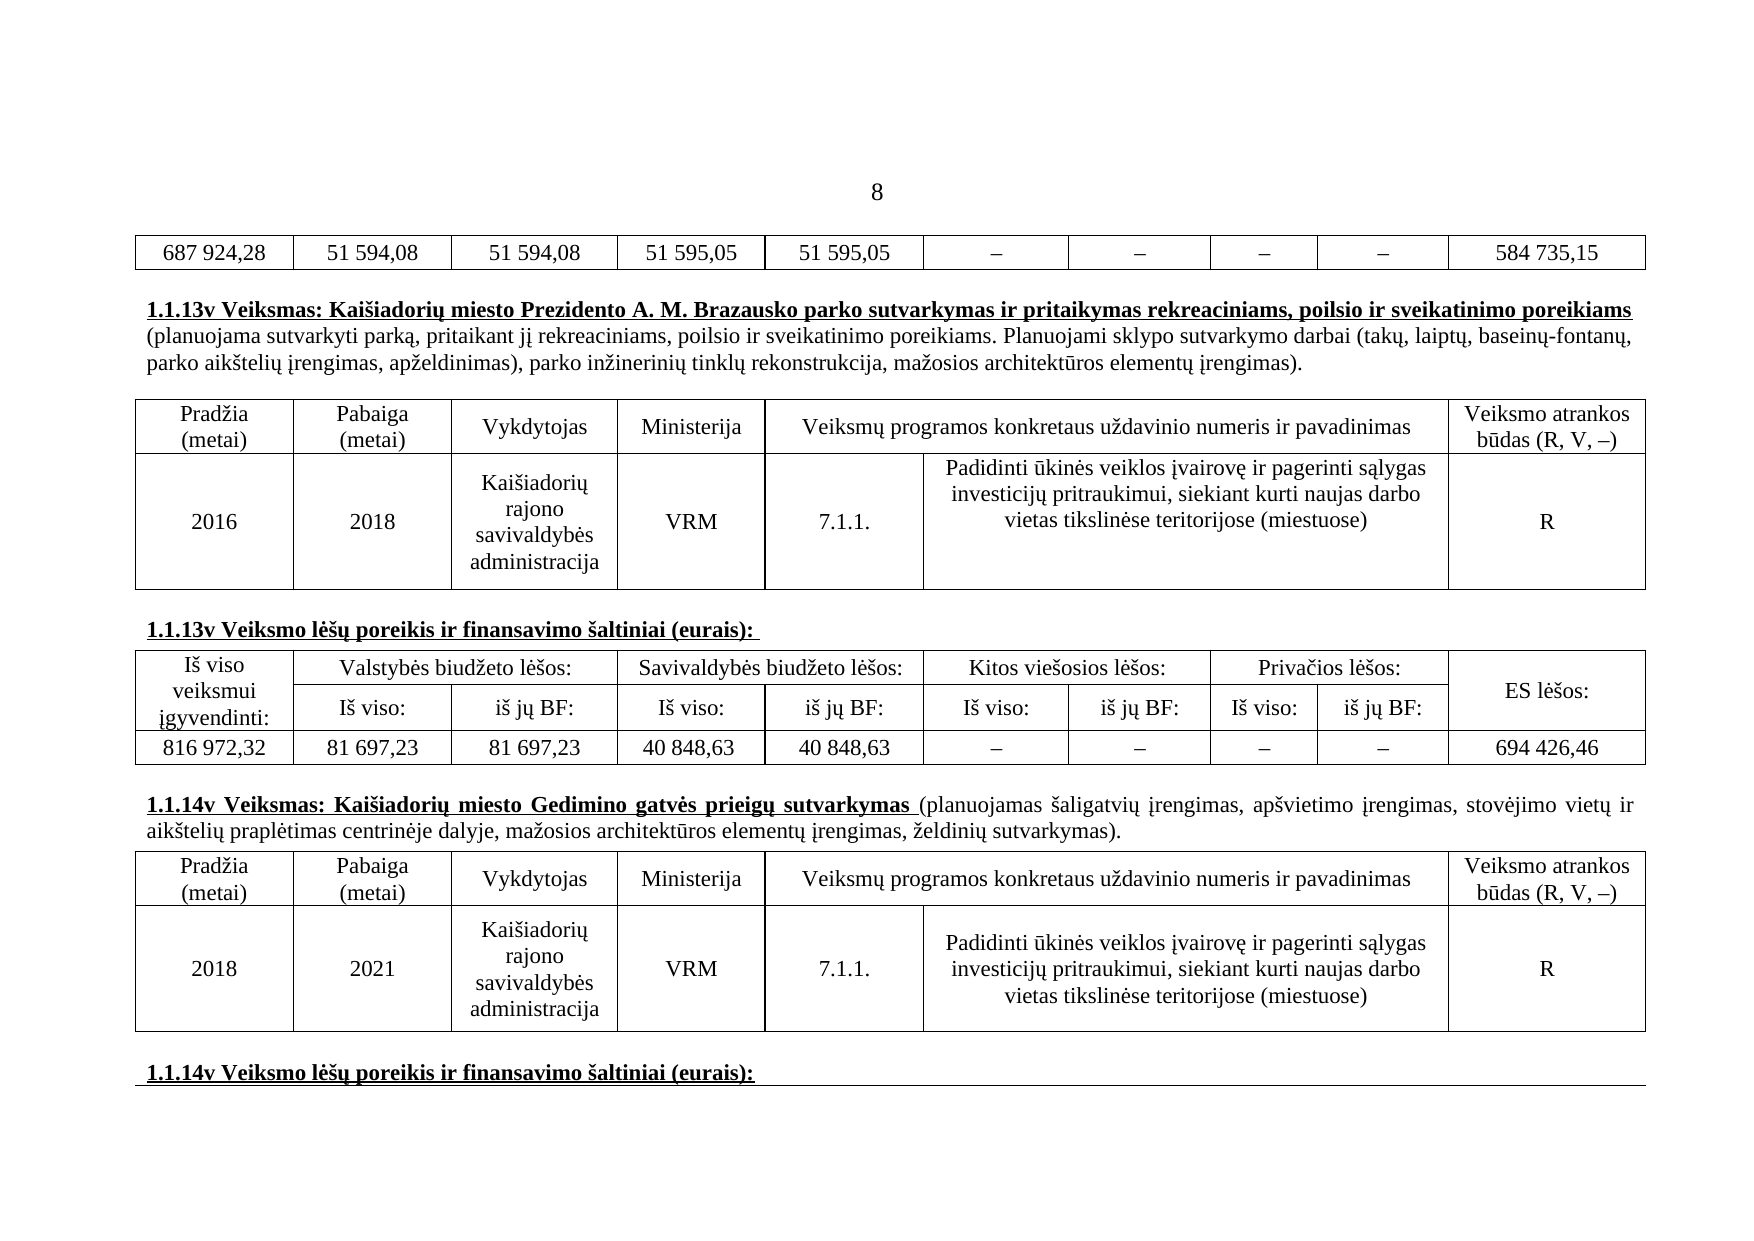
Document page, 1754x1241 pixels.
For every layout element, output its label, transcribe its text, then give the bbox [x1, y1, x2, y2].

table_cell [1646, 764, 1652, 851]
table_cell – [1318, 731, 1448, 764]
table_cell [1652, 399, 1680, 453]
table_cell [1652, 650, 1680, 684]
table_cell 81 697,23 [452, 731, 617, 764]
table_cell 51 594,08 [294, 236, 451, 268]
table_cell Valstybės biudžeto lėšos: [294, 651, 617, 684]
table_cell [128, 684, 135, 730]
table_cell 7.1.1. [766, 454, 923, 589]
table_cell [128, 1031, 135, 1085]
table_cell [1646, 650, 1652, 684]
table_cell 81 697,23 [294, 731, 451, 764]
table_cell Pradžia (metai) [136, 852, 293, 905]
table_cell Ministerija [618, 852, 764, 905]
table_cell [1646, 905, 1652, 1031]
table_cell 51 595,05 [618, 236, 764, 268]
table_cell Vykdytojas [452, 852, 617, 905]
table_cell – [1318, 236, 1448, 268]
table_cell Vykdytojas [452, 400, 617, 453]
table_cell 1.1.13v Veiksmas: Kaišiadorių miesto Prezidento A. M. Brazausko parko sutvarkymas ir pritaikymas rekreaciniams, poilsio ir sveikatinimo poreikiams (planuojama sutvarkyti parką, pritaikant jį rekreaciniams, poilsio ir sveikatinimo poreikiams. Planuojami sklypo sutvarkymo darbai (takų, laiptų, baseinų-fontanų, parko aikštelių įrengimas, apželdinimas), parko inžinerinių tinklų rekonstrukcija, mažosios architektūros elementų įrengimas). [135, 270, 1646, 399]
table_cell [1646, 269, 1652, 399]
table_cell Iš viso: [1211, 685, 1317, 730]
table_cell Veiksmų programos konkretaus uždavinio numeris ir pavadinimas [766, 852, 1448, 905]
table_cell – [924, 236, 1068, 268]
table_cell 687 924,28 [136, 236, 293, 268]
table_cell [128, 269, 135, 399]
table_cell [128, 399, 135, 453]
table_cell [1652, 269, 1680, 399]
table_cell 2018 [136, 906, 293, 1031]
table_cell [1646, 589, 1652, 650]
table_cell [1652, 453, 1680, 589]
table_cell Iš viso veiksmui įgyvendinti: [136, 651, 293, 730]
table_cell [1646, 851, 1652, 905]
table_cell 40 848,63 [618, 731, 764, 764]
table_cell iš jų BF: [452, 685, 617, 730]
table_cell 2018 [294, 454, 451, 589]
table_cell 7.1.1. [766, 906, 923, 1031]
table_cell VRM [618, 454, 764, 589]
table_cell – [924, 731, 1068, 764]
table_cell 584 735,15 [1449, 236, 1645, 268]
table_cell Kaišiadorių rajono savivaldybės administracija [452, 454, 617, 589]
table_cell [1652, 684, 1680, 730]
table_cell 2021 [294, 906, 451, 1031]
table_cell [128, 650, 135, 684]
table_cell Kitos viešosios lėšos: [924, 651, 1210, 684]
table_cell – [1069, 731, 1210, 764]
table_cell [1646, 1031, 1652, 1085]
table_cell Privačios lėšos: [1211, 651, 1448, 684]
table_cell Ministerija [618, 400, 764, 453]
table_cell R [1449, 454, 1645, 589]
table_cell Veiksmo atrankos būdas (R, V, –) [1449, 400, 1645, 453]
table_cell iš jų BF: [766, 685, 923, 730]
table_cell – [1211, 236, 1317, 268]
table_cell R [1449, 906, 1645, 1031]
table_cell [1646, 730, 1652, 764]
table_cell 816 972,32 [136, 731, 293, 764]
table_cell Pabaiga (metai) [294, 852, 451, 905]
table_cell Savivaldybės biudžeto lėšos: [618, 651, 923, 684]
table_cell – [1069, 236, 1210, 268]
table_cell Pradžia (metai) [136, 400, 293, 453]
table_cell [1652, 764, 1680, 851]
table_cell Iš viso: [924, 685, 1068, 730]
table_cell Pabaiga (metai) [294, 400, 451, 453]
table_cell [1646, 399, 1652, 453]
table_cell [1652, 905, 1680, 1031]
table_cell 694 426,46 [1449, 731, 1645, 764]
table_cell Padidinti ūkinės veiklos įvairovę ir pagerinti sąlygas investicijų pritraukimui, siekiant kurti naujas darbo vietas tikslinėse teritorijose (miestuose) [924, 454, 1448, 589]
table_cell Iš viso: [618, 685, 764, 730]
table_cell iš jų BF: [1069, 685, 1210, 730]
table_cell Iš viso: [294, 685, 451, 730]
table_cell – [1211, 731, 1317, 764]
table_cell [128, 905, 135, 1031]
table_cell [1652, 589, 1680, 650]
table_cell [1646, 684, 1652, 730]
table_cell Veiksmo atrankos būdas (R, V, –) [1449, 852, 1645, 905]
table_cell ES lėšos: [1449, 651, 1645, 730]
table_cell Kaišiadorių rajono savivaldybės administracija [452, 906, 617, 1031]
table_cell 51 594,08 [452, 236, 617, 268]
table_cell [128, 764, 135, 851]
table_cell [128, 589, 135, 650]
table_cell 51 595,05 [766, 236, 923, 268]
table_cell [1652, 235, 1680, 268]
table_cell [1652, 1031, 1680, 1085]
table_cell [128, 453, 135, 589]
table_cell Padidinti ūkinės veiklos įvairovę ir pagerinti sąlygas investicijų pritraukimui, siekiant kurti naujas darbo vietas tikslinėse teritorijose (miestuose) [924, 906, 1448, 1031]
table_cell 1.1.14v Veiksmas: Kaišiadorių miesto Gedimino gatvės prieigų sutvarkymas (planuojamas šaligatvių įrengimas, apšvietimo įrengimas, stovėjimo vietų ir aikštelių praplėtimas centrinėje dalyje, mažosios architektūros elementų įrengimas, želdinių sutvarkymas). [135, 765, 1646, 851]
table_cell [128, 730, 135, 764]
table_cell [128, 851, 135, 905]
table_cell [128, 235, 135, 268]
table_cell 1.1.14v Veiksmo lėšų poreikis ir finansavimo šaltiniai (eurais): [135, 1032, 1646, 1085]
table_cell [1646, 235, 1652, 268]
table_cell VRM [618, 906, 764, 1031]
table_cell [1646, 453, 1652, 589]
table_cell 1.1.13v Veiksmo lėšų poreikis ir finansavimo šaltiniai (eurais): [135, 590, 1646, 650]
table_cell Veiksmų programos konkretaus uždavinio numeris ir pavadinimas [766, 400, 1448, 453]
table_cell [1652, 730, 1680, 764]
table_cell 2016 [136, 454, 293, 589]
table_cell iš jų BF: [1318, 685, 1448, 730]
table_cell 40 848,63 [766, 731, 923, 764]
table_cell [1652, 851, 1680, 905]
